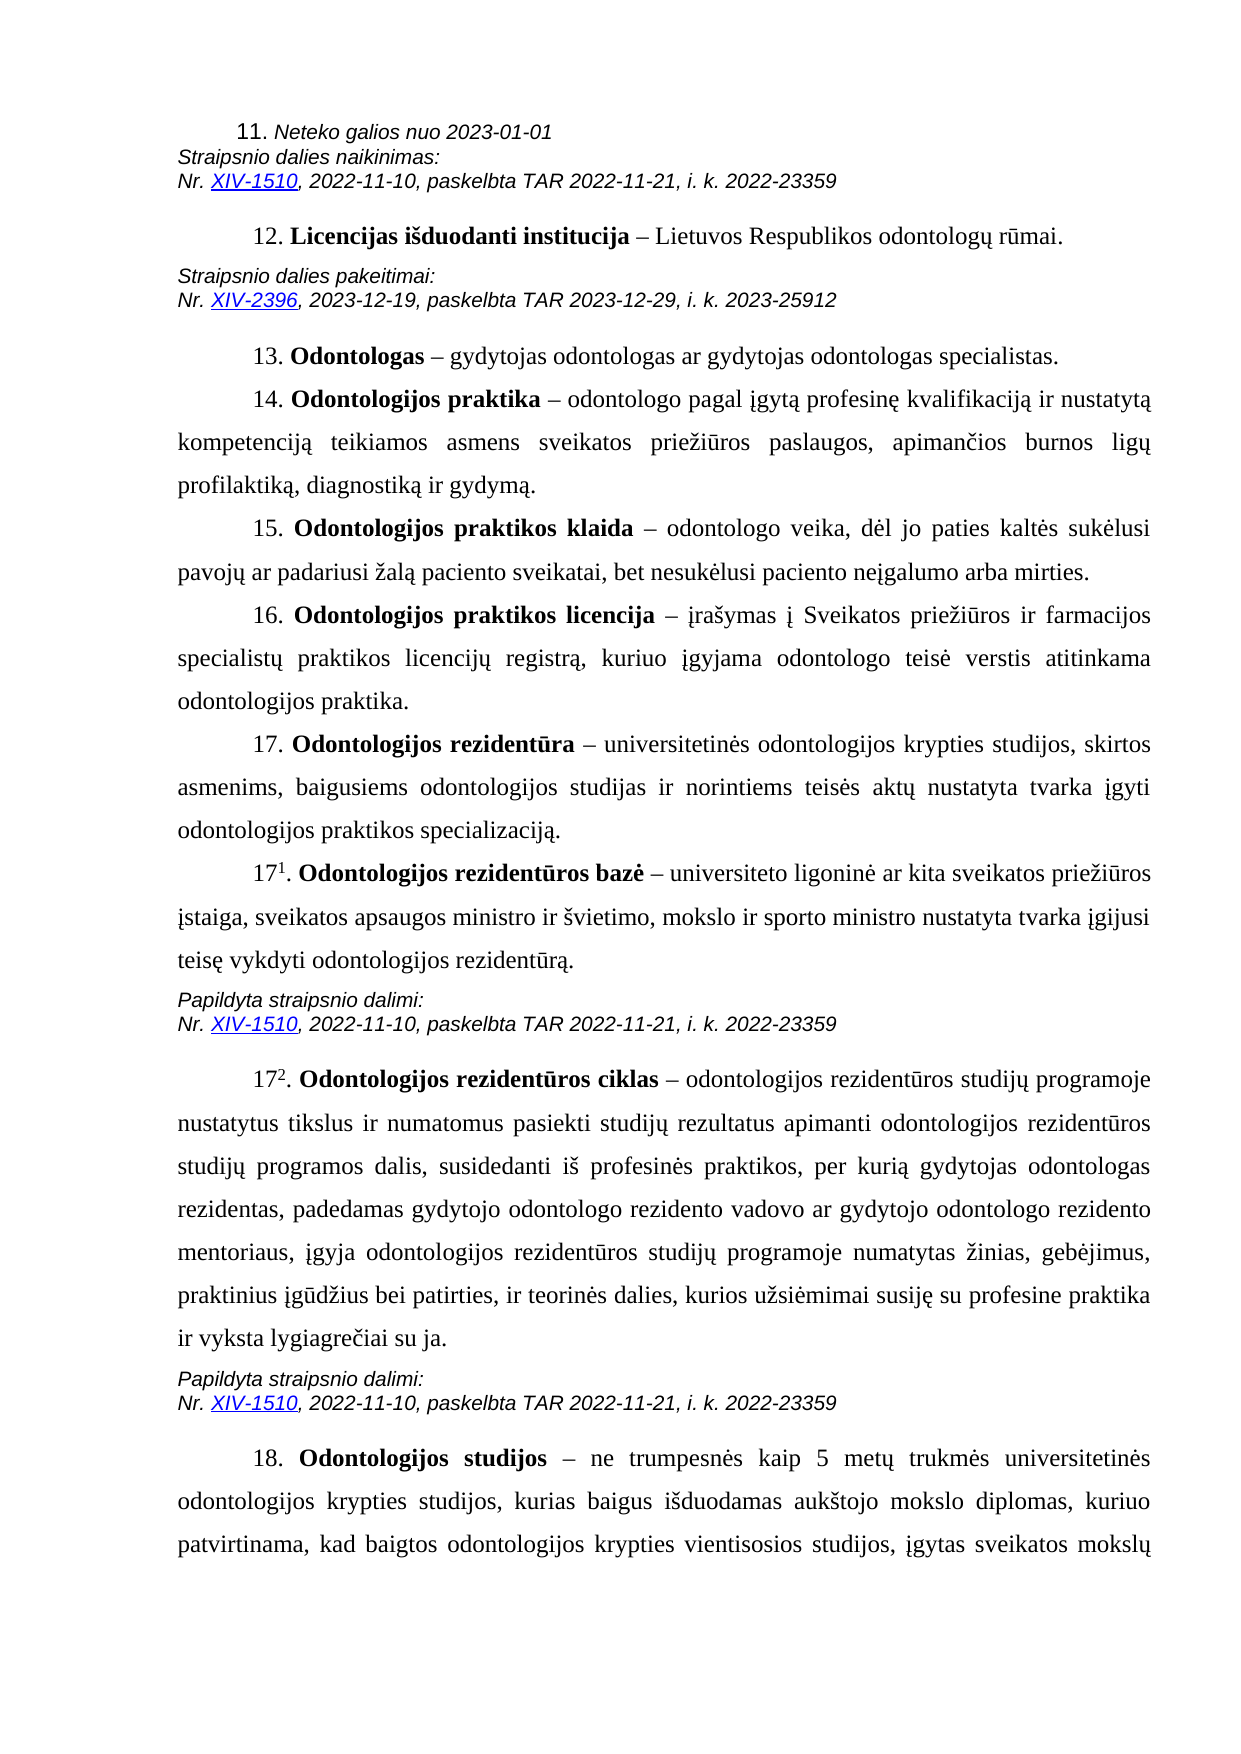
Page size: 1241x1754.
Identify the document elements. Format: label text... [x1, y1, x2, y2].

text 11. Neteko galios nuo 2023-01-01 [177, 118, 1152, 144]
text 15. Odontologijos praktikos klaida – odontologo veika, dėl jo paties kaltės sukėlusi pavojų ar padariusi žalą paciento sveikatai, bet nesukėlusi paciento neįgalumo arba mirties. [177, 513, 1152, 585]
text 172. Odontologijos rezidentūros ciklas – odontologijos rezidentūros studijų programoje nustatytus tikslus ir numatomus pasiekti studijų rezultatus apimanti odontologijos rezidentūros studijų programos dalis, susidedanti iš profesinės praktikos, per kurią gydytojas odontologas rezidentas, padedamas gydytojo odontologo rezidento vadovo ar gydytojo odontologo rezidento mentoriaus, įgyja odontologijos rezidentūros studijų programoje numatytas žinias, gebėjimus, praktinius įgūdžius bei patirties, ir teorinės dalies, kurios užsiėmimai susiję su profesine praktika ir vyksta lygiagrečiai su ja. [177, 1064, 1152, 1352]
text 12. Licencijas išduodanti institucija – Lietuvos Respublikos odontologų rūmai. [177, 221, 1152, 250]
text 16. Odontologijos praktikos licencija – įrašymas į Sveikatos priežiūros ir farmacijos specialistų praktikos licencijų registrą, kuriuo įgyjama odontologo teisė verstis atitinkama odontologijos praktika. [177, 600, 1152, 715]
text Nr. XIV-2396, 2023-12-19, paskelbta TAR 2023-12-29, i. k. 2023-25912 [177, 288, 1152, 312]
text 171. Odontologijos rezidentūros bazė – universiteto ligoninė ar kita sveikatos priežiūros įstaiga, sveikatos apsaugos ministro ir švietimo, mokslo ir sporto ministro nustatyta tvarka įgijusi teisę vykdyti odontologijos rezidentūrą. [177, 858, 1152, 973]
text Straipsnio dalies naikinimas: [177, 144, 1152, 168]
text 17. Odontologijos rezidentūra – universitetinės odontologijos krypties studijos, skirtos asmenims, baigusiems odontologijos studijas ir norintiems teisės aktų nustatyta tvarka įgyti odontologijos praktikos specializaciją. [177, 729, 1152, 844]
text 13. Odontologas – gydytojas odontologas ar gydytojas odontologas specialistas. [177, 341, 1152, 370]
text Papildyta straipsnio dalimi: [177, 988, 1152, 1012]
text Nr. XIV-1510, 2022-11-10, paskelbta TAR 2022-11-21, i. k. 2022-23359 [177, 1012, 1152, 1036]
text 18. Odontologijos studijos – ne trumpesnės kaip 5 metų trukmės universitetinės odontologijos krypties studijos, kurias baigus išduodamas aukštojo mokslo diplomas, kuriuo patvirtinama, kad baigtos odontologijos krypties vientisosios studijos, įgytas sveikatos mokslų [177, 1443, 1152, 1558]
text 14. Odontologijos praktika – odontologo pagal įgytą profesinę kvalifikaciją ir nustatytą kompetenciją teikiamos asmens sveikatos priežiūros paslaugos, apimančios burnos ligų profilaktiką, diagnostiką ir gydymą. [177, 384, 1152, 499]
text Papildyta straipsnio dalimi: [177, 1366, 1152, 1390]
text Nr. XIV-1510, 2022-11-10, paskelbta TAR 2022-11-21, i. k. 2022-23359 [177, 168, 1152, 192]
text Nr. XIV-1510, 2022-11-10, paskelbta TAR 2022-11-21, i. k. 2022-23359 [177, 1390, 1152, 1414]
text Straipsnio dalies pakeitimai: [177, 264, 1152, 288]
